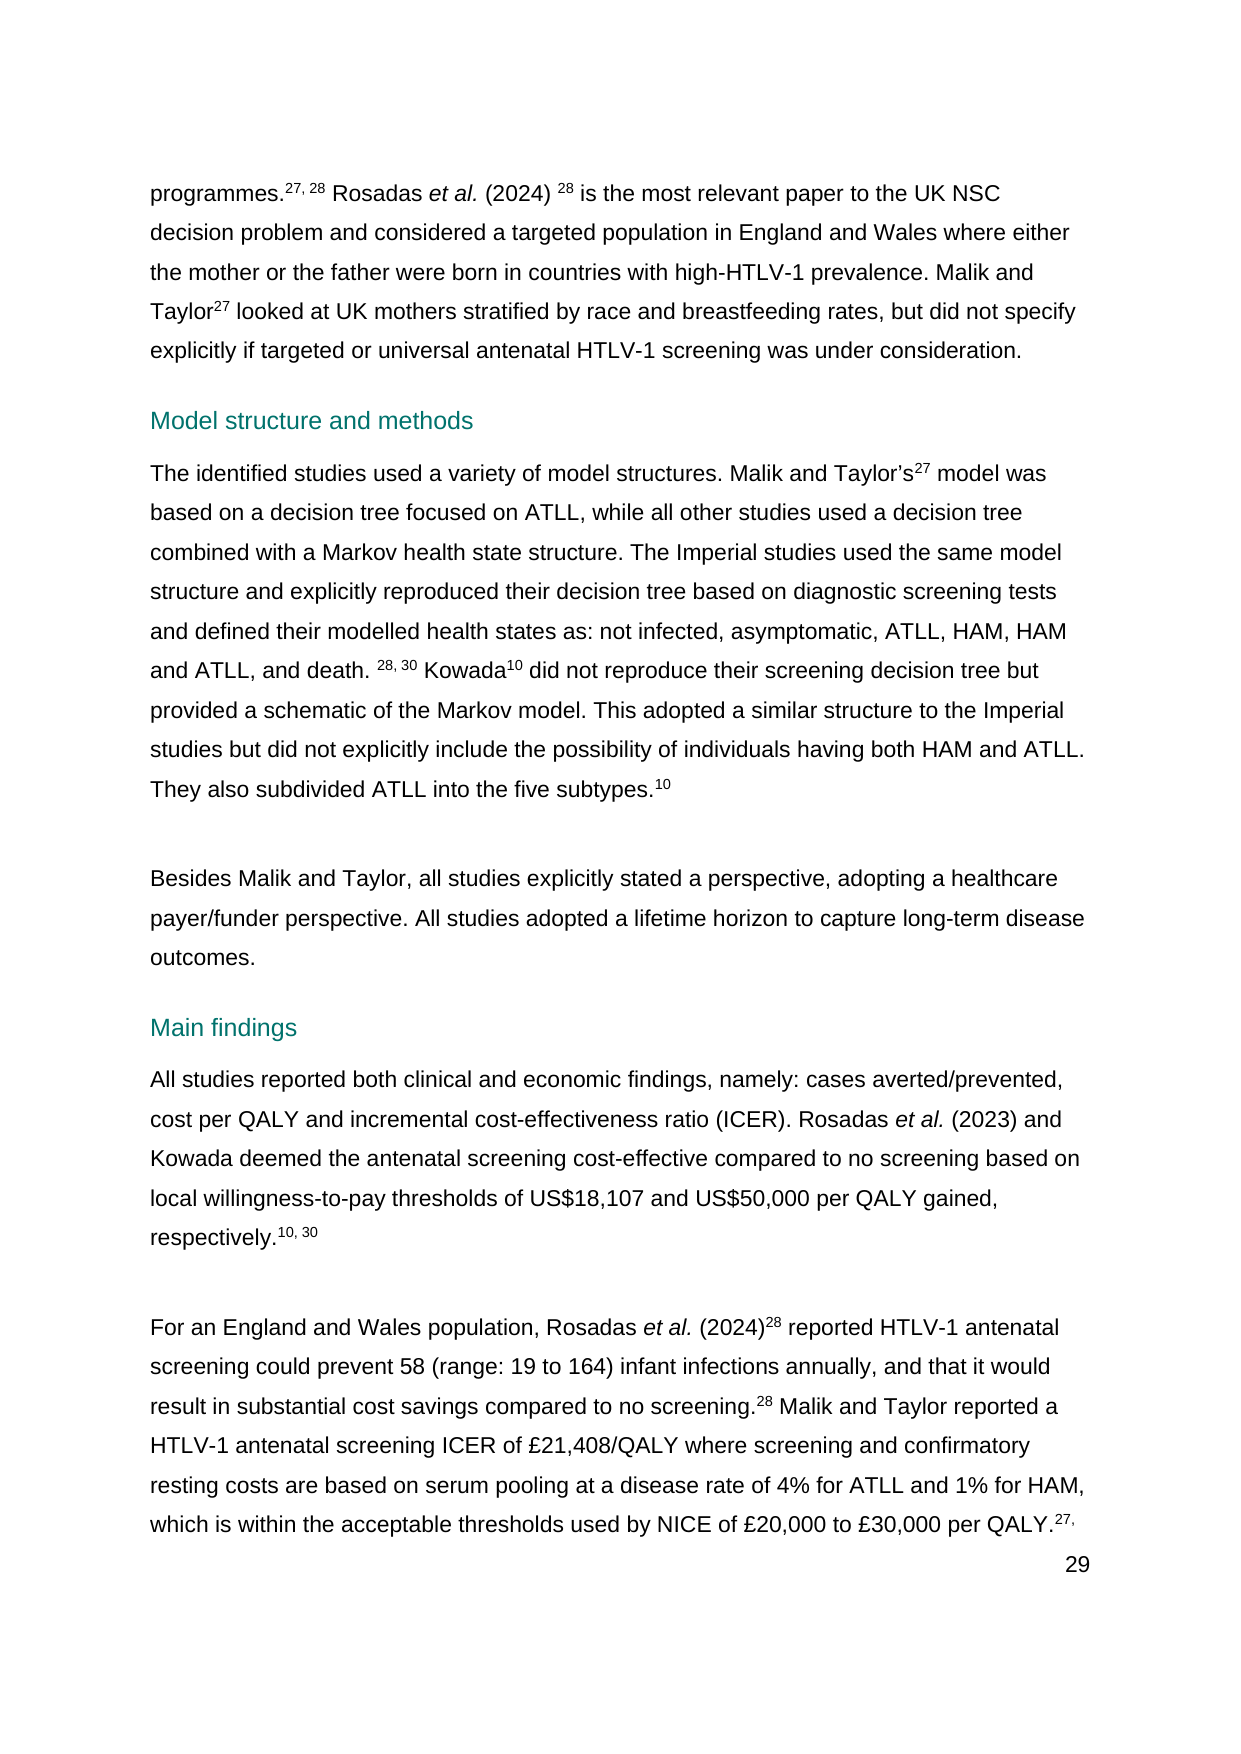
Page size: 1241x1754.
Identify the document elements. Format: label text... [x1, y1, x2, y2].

text The identified studies used a variety of model structures. Malik and Taylor’s27 model was based on a decision tree focused on ATLL, while all other studies used a decision tree combined with a Markov health state structure. The Imperial studies used the same model structure and explicitly reproduced their decision tree based on diagnostic screening tests and defined their modelled health states as: not infected, asymptomatic, ATLL, HAM, HAM and ATLL, and death. 28, 30 Kowada10 did not reproduce their screening decision tree but provided a schematic of the Markov model. This adopted a similar structure to the Imperial studies but did not explicitly include the possibility of individuals having both HAM and ATLL. They also subdivided ATLL into the five subtypes.10 [150, 460, 1090, 802]
text Besides Malik and Taylor, all studies explicitly stated a perspective, adopting a healthcare payer/funder perspective. All studies adopted a lifetime horizon to capture long-term disease outcomes. [150, 865, 1090, 970]
text All studies reported both clinical and economic findings, namely: cases averted/prevented, cost per QALY and incremental cost-effectiveness ratio (ICER). Rosadas et al. (2023) and Kowada deemed the antenatal screening cost-effective compared to no screening based on local willingness-to-pay thresholds of US$18,107 and US$50,000 per QALY gained, respectively.10, 30 [150, 1066, 1090, 1251]
subtitle Main findings [150, 1013, 1090, 1041]
text programmes.27, 28 Rosadas et al. (2024) 28 is the most relevant paper to the UK NSC decision problem and considered a targeted population in England and Wales where either the mother or the father were born in countries with high-HTLV-1 prevalence. Malik and Taylor27 looked at UK mothers stratified by race and breastfeeding rates, but did not specify explicitly if targeted or universal antenatal HTLV-1 screening was under consideration. [150, 179, 1090, 364]
text For an England and Wales population, Rosadas et al. (2024)28 reported HTLV-1 antenatal screening could prevent 58 (range: 19 to 164) infant infections annually, and that it would result in substantial cost savings compared to no screening.28 Malik and Taylor reported a HTLV-1 antenatal screening ICER of £21,408/QALY where screening and confirmatory resting costs are based on serum pooling at a disease rate of 4% for ATLL and 1% for HAM, which is within the acceptable thresholds used by NICE of £20,000 to £30,000 per QALY.27, [150, 1314, 1090, 1538]
subtitle Model structure and methods [150, 406, 1090, 435]
